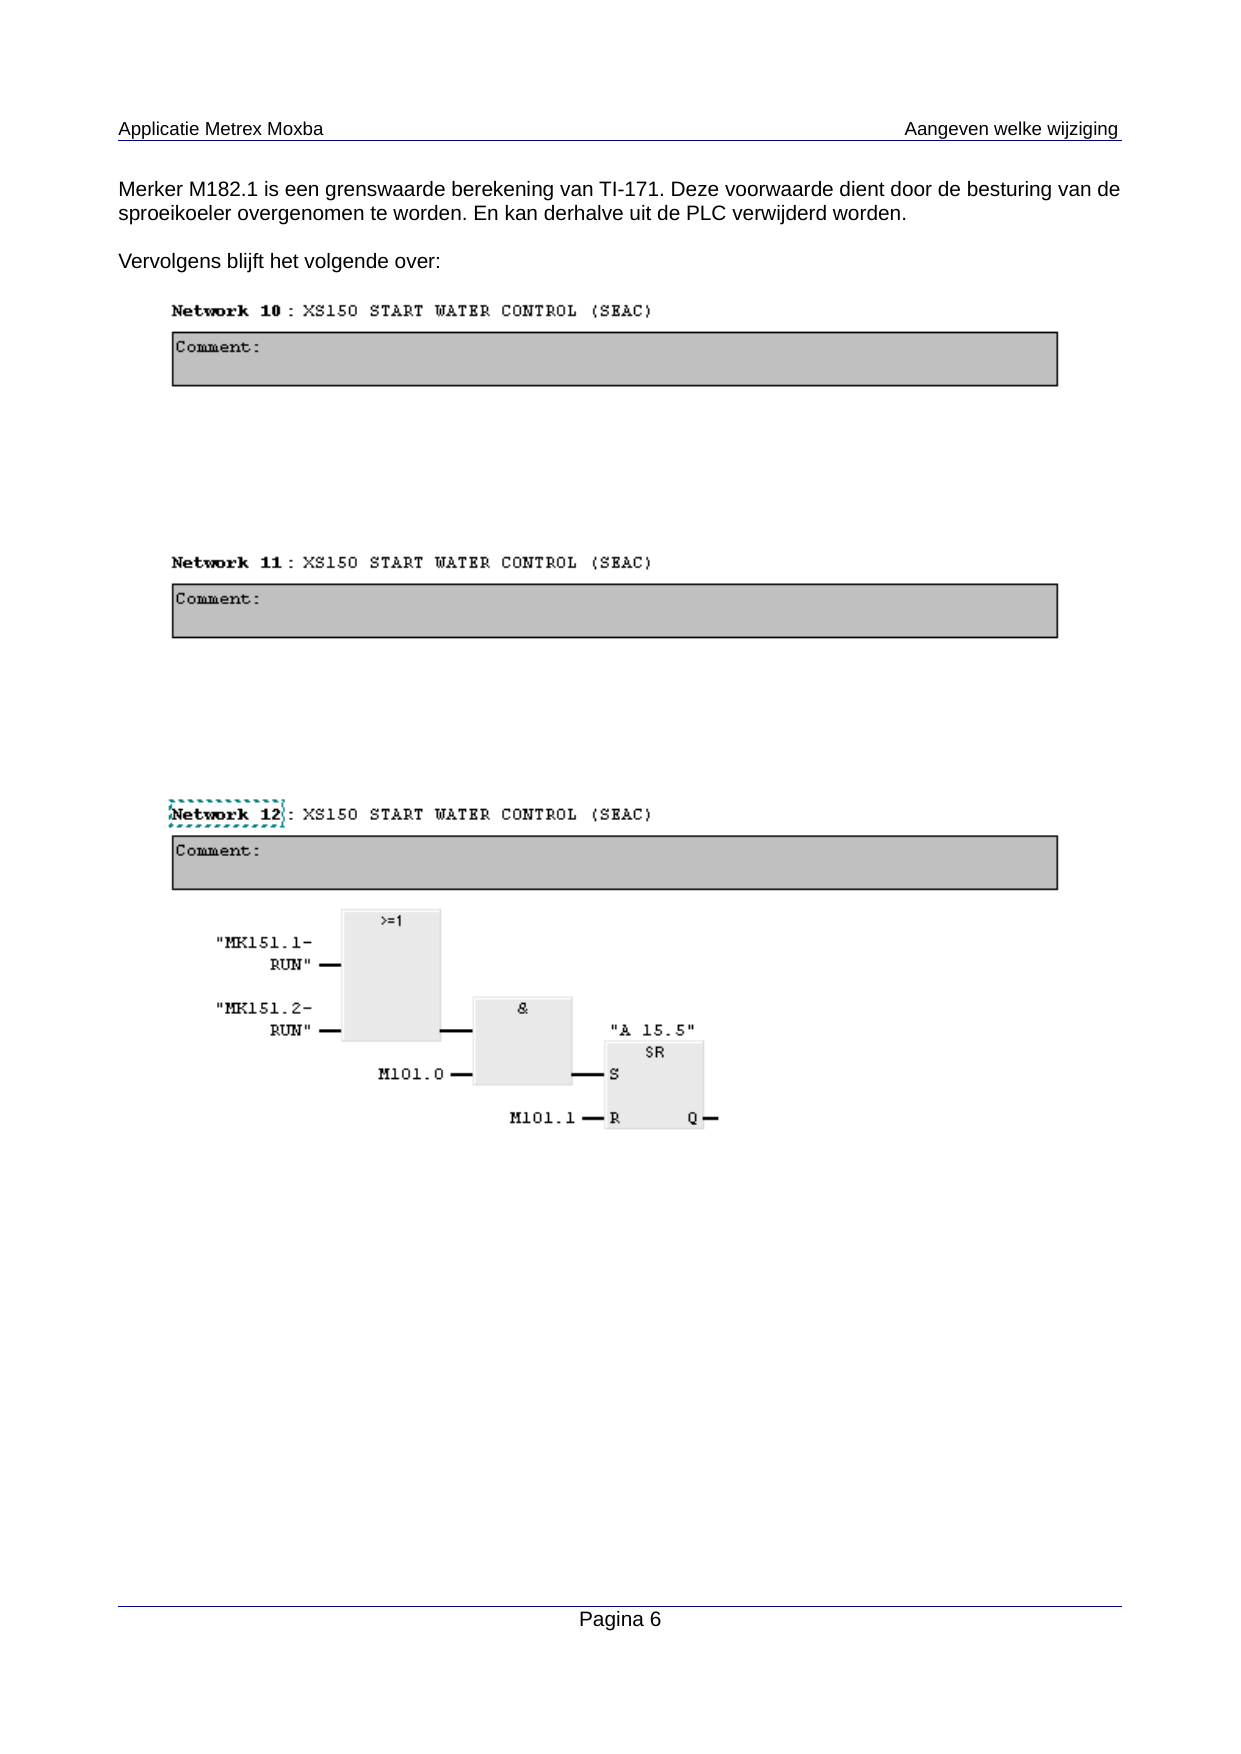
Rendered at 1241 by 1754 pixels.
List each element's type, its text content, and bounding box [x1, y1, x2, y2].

text Vervolgens blijft het volgende over: [118, 249, 1122, 273]
text Merker M182.1 is een grenswaarde berekening van TI-171. Deze voorwaarde dient door de besturing van de sproeikoeler overgenomen te worden. En kan derhalve uit de PLC verwijderd worden. [118, 177, 1122, 225]
picture [166, 296, 1074, 1150]
